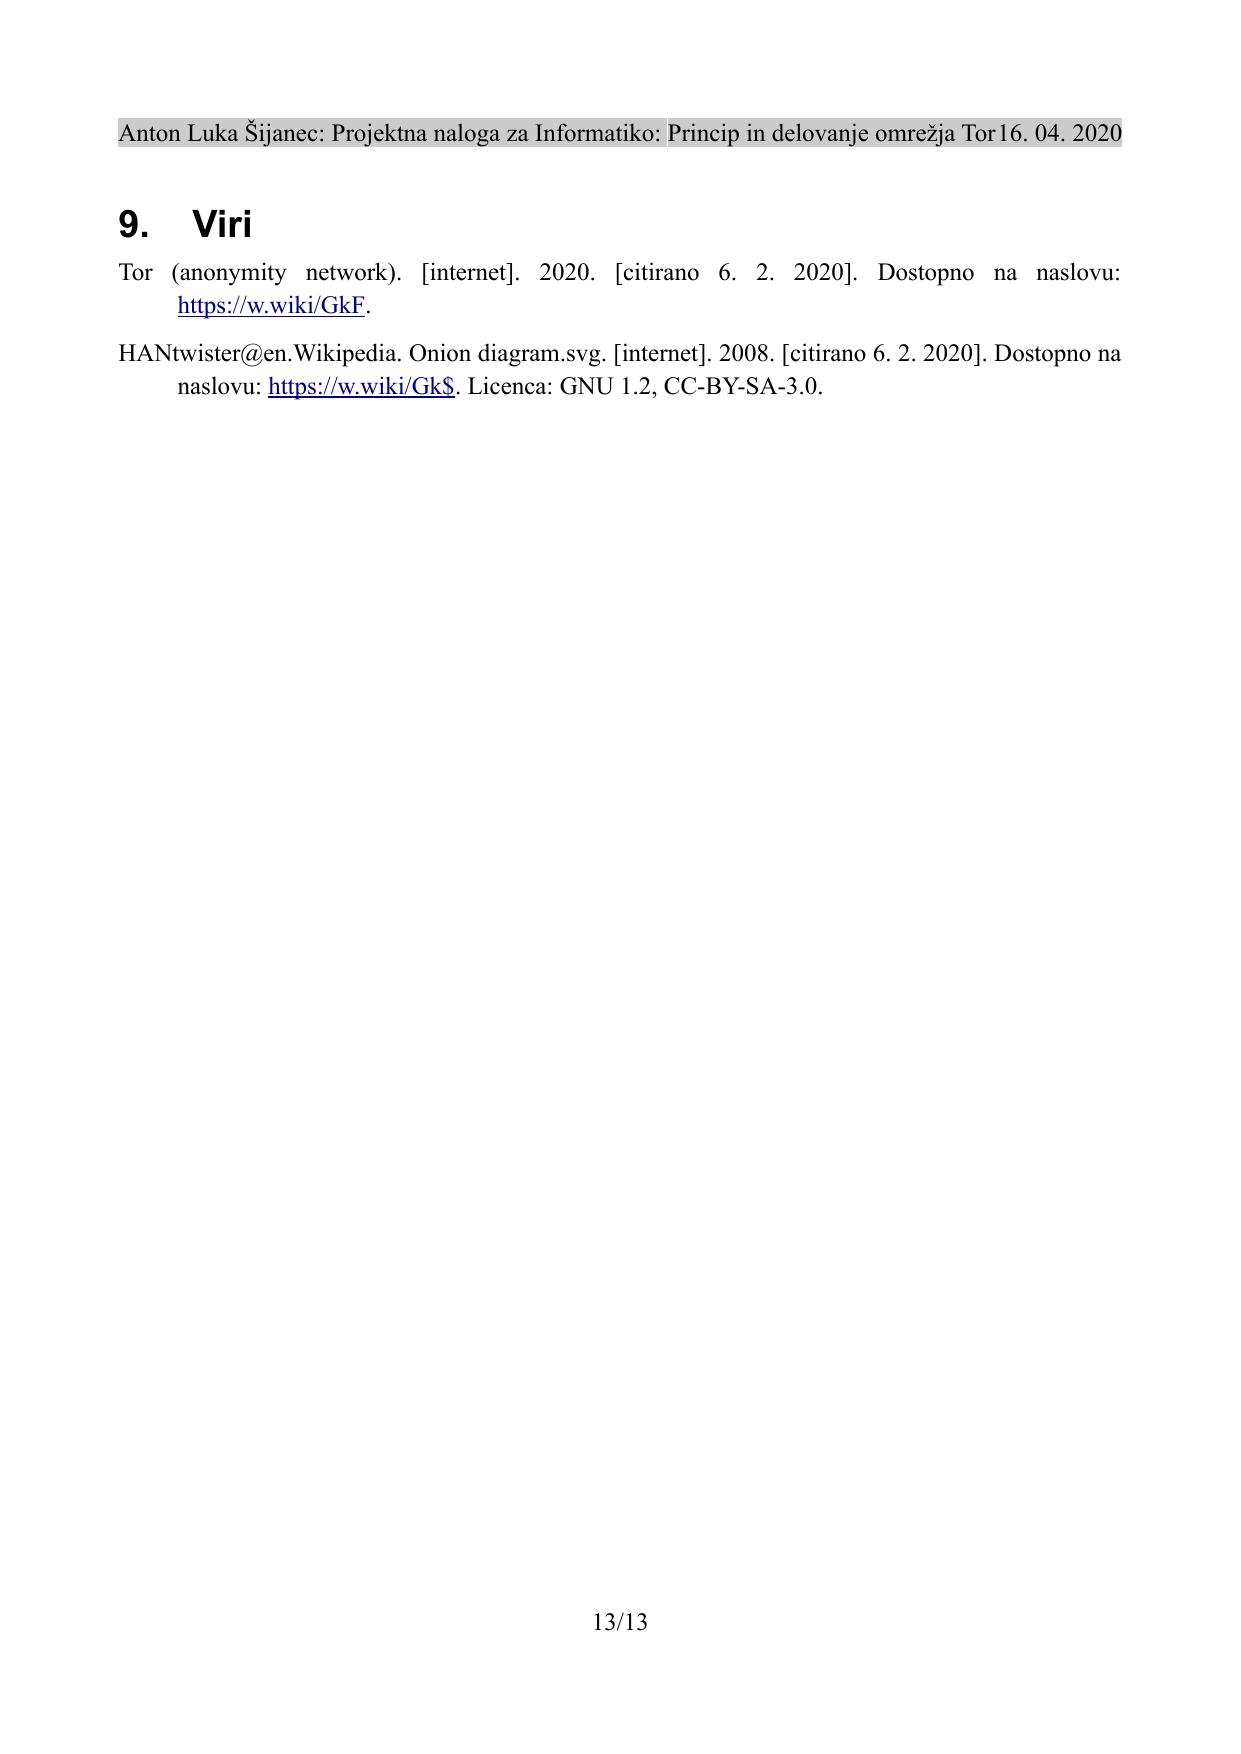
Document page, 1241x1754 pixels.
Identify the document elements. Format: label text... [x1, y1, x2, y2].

subtitle Viri [118, 201, 1122, 245]
text HANtwister@en.Wikipedia. Onion diagram.svg. [internet]. 2008. [citirano 6. 2. 2020]. Dostopno na naslovu: https://w.wiki/Gk$. Licenca: GNU 1.2, CC-BY-SA-3.0. [118, 338, 1122, 400]
text Tor (anonymity network). [internet]. 2020. [citirano 6. 2. 2020]. Dostopno na naslovu: https://w.wiki/GkF. [118, 257, 1122, 319]
